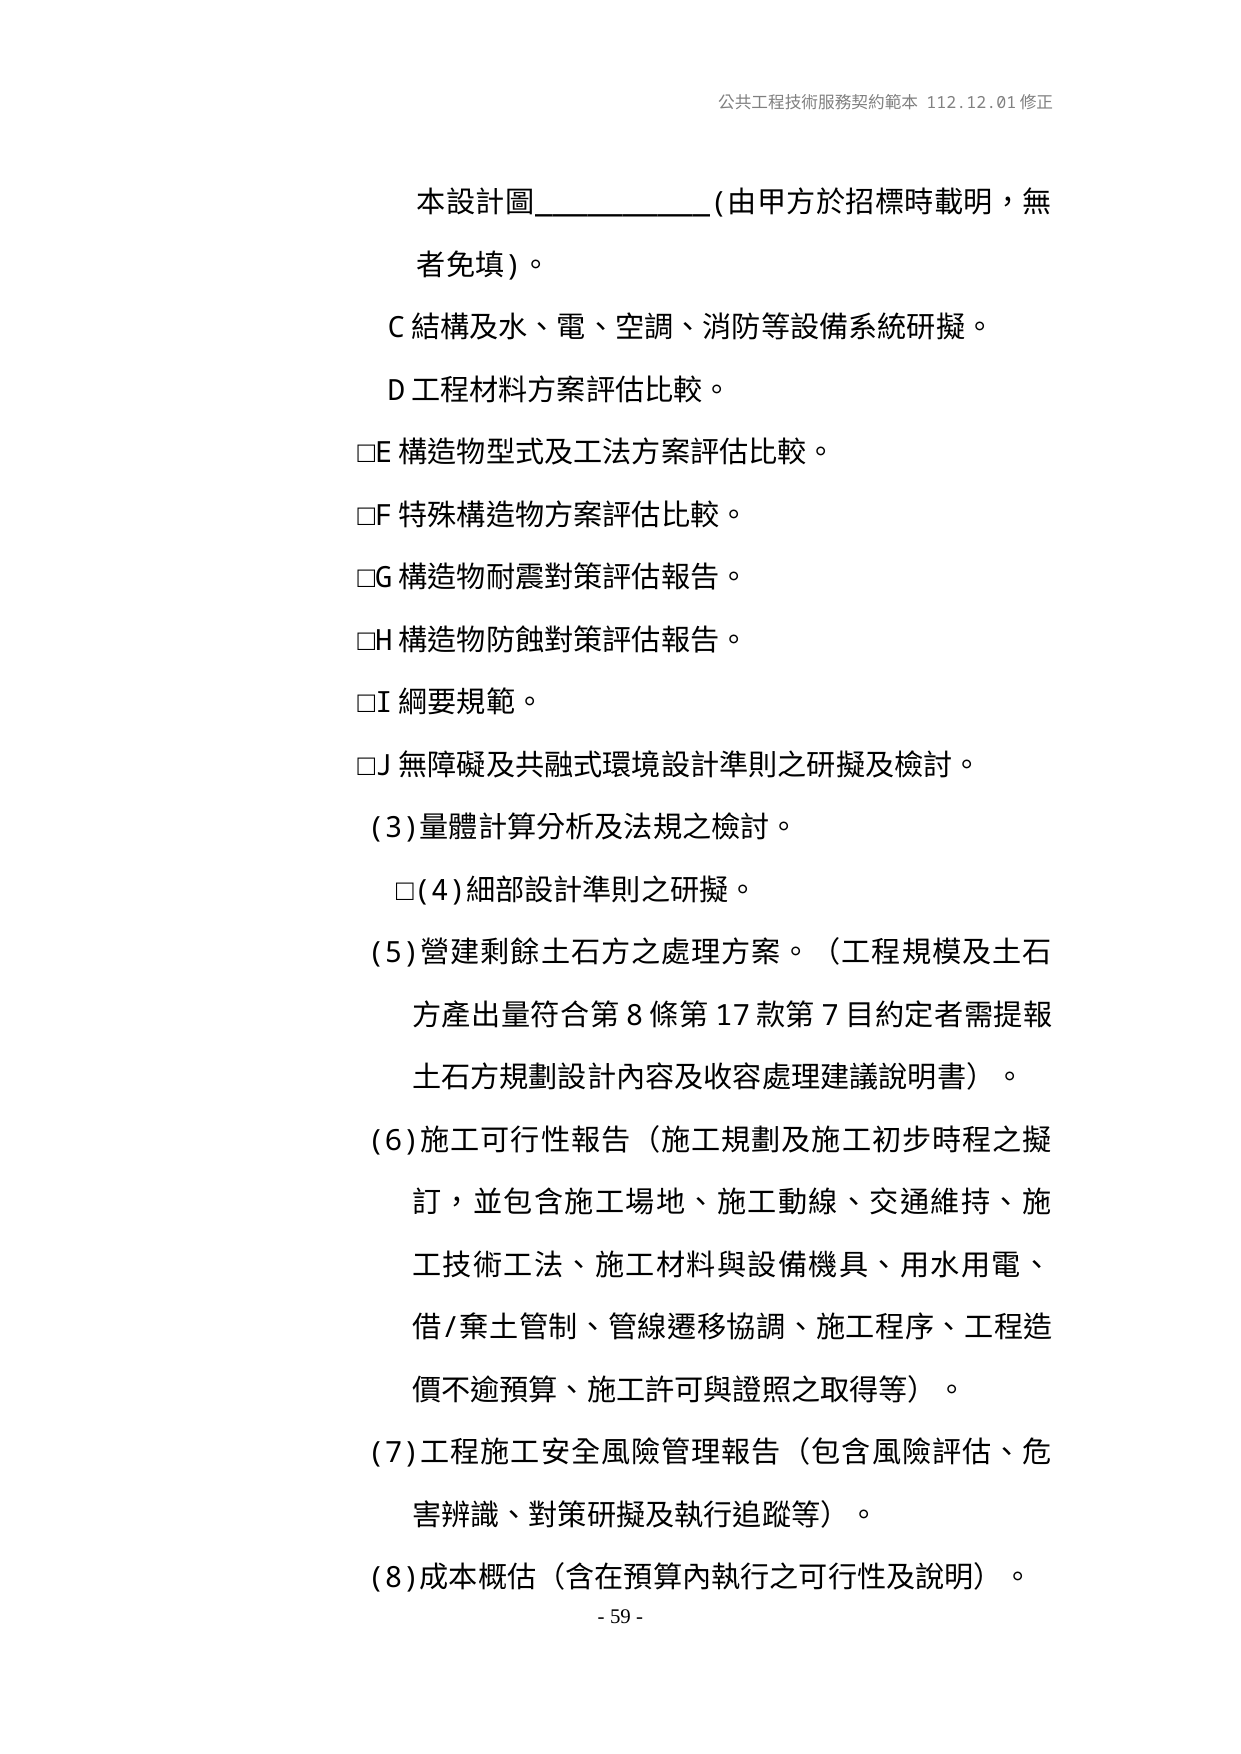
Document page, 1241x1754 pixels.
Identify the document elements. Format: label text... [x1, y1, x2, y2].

text (8)成本概估（含在預算內執行之可行性及說明）。 [367, 1533, 1053, 1596]
text (5)營建剩餘土石方之處理方案。（工程規模及土石方產出量符合第8條第17款第7目約定者需提報土石方規劃設計內容及收容處理建議說明書）。 [367, 908, 1053, 1096]
text D工程材料方案評估比較。 [387, 346, 1053, 408]
text (6)施工可行性報告（施工規劃及施工初步時程之擬訂，並包含施工場地、施工動線、交通維持、施工技術工法、施工材料與設備機具、用水用電、借/棄土管制、管線遷移協調、施工程序、工程造價不逾預算、施工許可與證照之取得等）。 [367, 1096, 1053, 1408]
text □J無障礙及共融式環境設計準則之研擬及檢討。 [357, 721, 1053, 783]
text (7)工程施工安全風險管理報告（包含風險評估、危害辨識、對策研擬及執行追蹤等）。 [367, 1408, 1053, 1533]
text C結構及水、電、空調、消防等設備系統研擬。 [387, 283, 1053, 346]
text □(4)細部設計準則之研擬。 [396, 846, 1053, 908]
text (3)量體計算分析及法規之檢討。 [367, 783, 1053, 846]
text □F特殊構造物方案評估比較。 [357, 471, 1053, 533]
text □H構造物防蝕對策評估報告。 [357, 596, 1053, 658]
text □I綱要規範。 [357, 658, 1053, 721]
text 本設計圖__________(由甲方於招標時載明，無者免填)。 [387, 158, 1053, 283]
text □E構造物型式及工法方案評估比較。 [357, 408, 1053, 471]
text □G構造物耐震對策評估報告。 [357, 533, 1053, 596]
